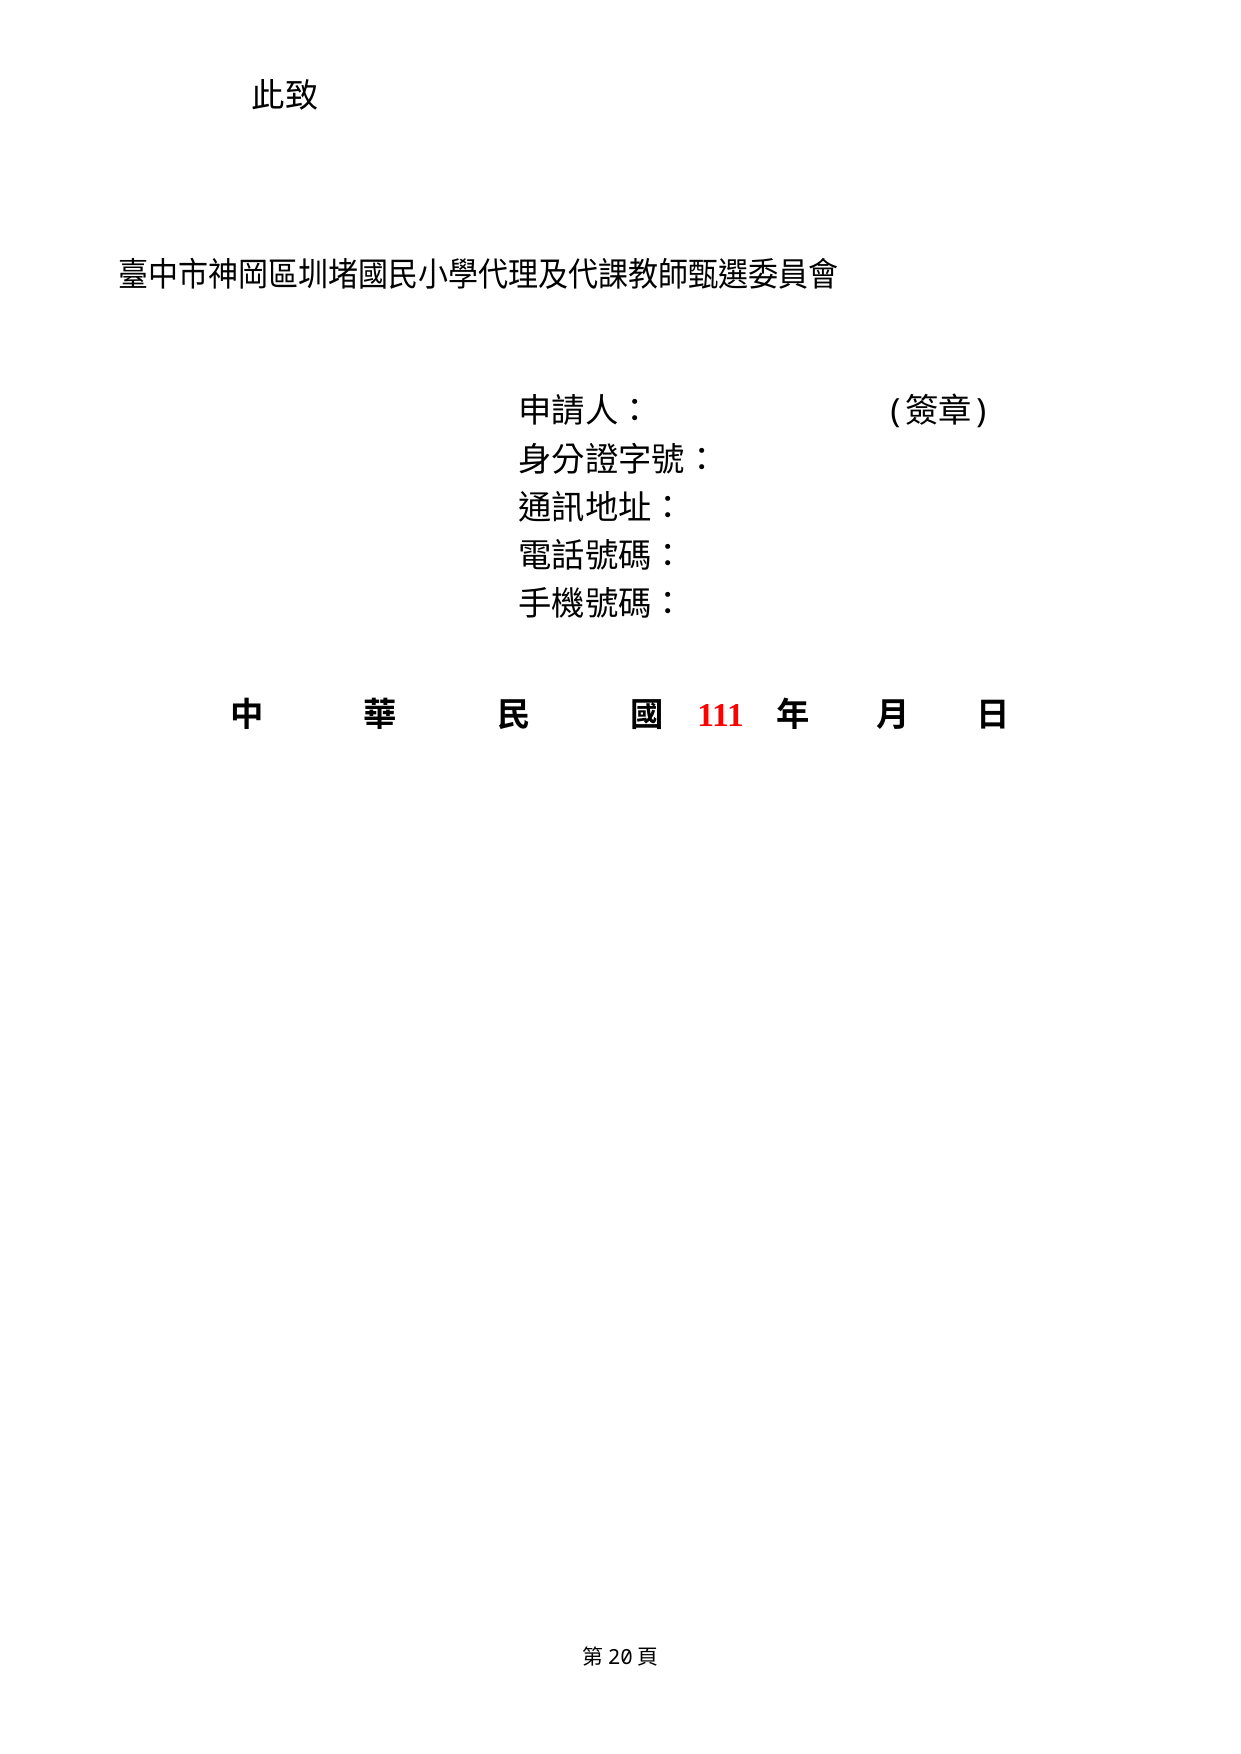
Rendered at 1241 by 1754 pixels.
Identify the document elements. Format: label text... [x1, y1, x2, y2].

text 身分證字號： [118, 432, 1122, 481]
text 中 華 民 國 111 年 月 日 [118, 671, 1122, 733]
text 電話號碼： [118, 529, 1122, 577]
text 手機號碼： [118, 577, 1122, 625]
text 通訊地址： [118, 481, 1122, 529]
text 臺中市神岡區圳堵國民小學代理及代課教師甄選委員會 [118, 231, 1122, 293]
text 此致 [118, 68, 1122, 117]
text 申請人： (簽章) [118, 384, 1122, 432]
